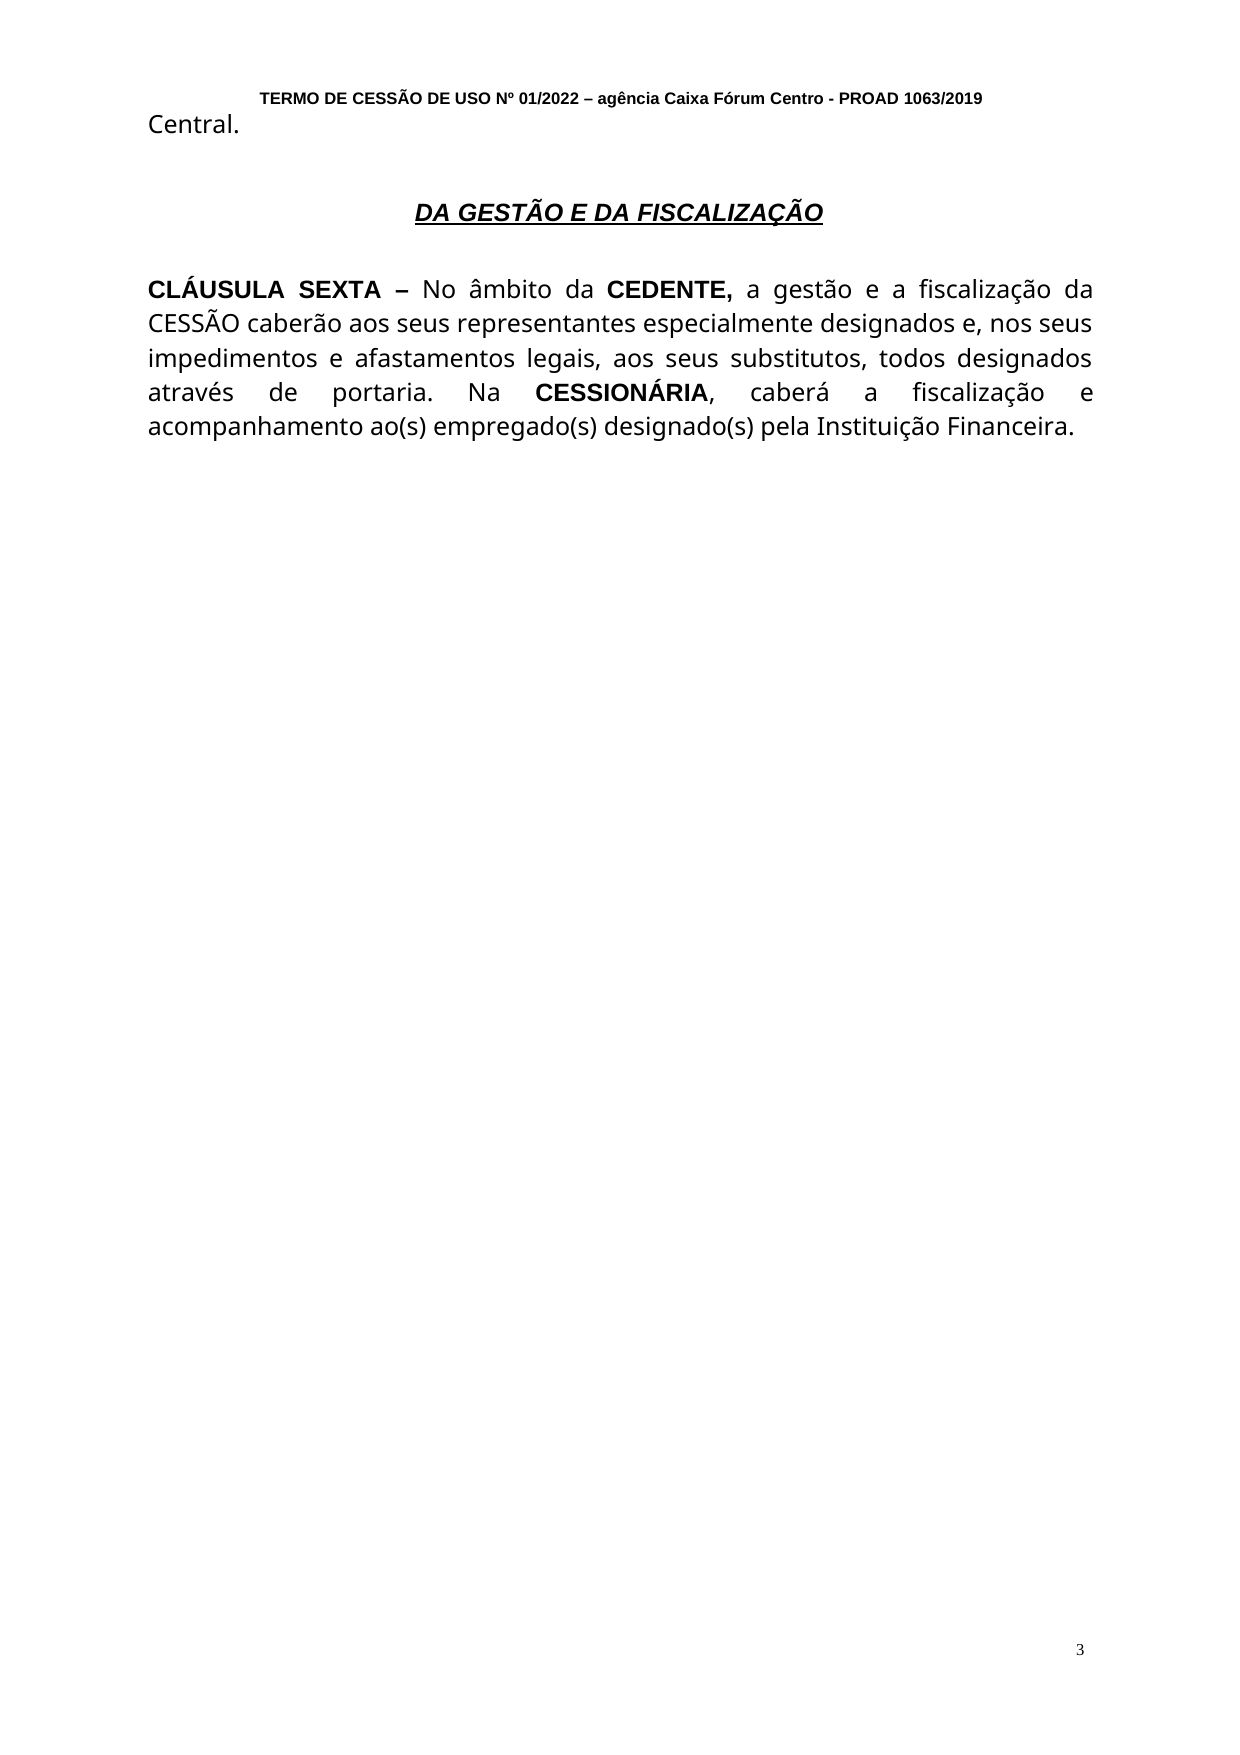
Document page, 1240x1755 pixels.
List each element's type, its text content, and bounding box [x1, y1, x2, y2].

text CLÁUSULA SEXTA – No âmbito da CEDENTE, a gestão e a fiscalização da CESSÃO caberão aos seus representantes especialmente designados e, nos seus impedimentos e afastamentos legais, aos seus substitutos, todos designados através de portaria. Na CESSIONÁRIA, caberá a fiscalização e acompanhamento ao(s) empregado(s) designado(s) pela Instituição Financeira. [148, 272, 1093, 442]
text Central. [148, 106, 1094, 140]
text DA GESTÃO E DA FISCALIZAÇÃO [341, 198, 899, 227]
